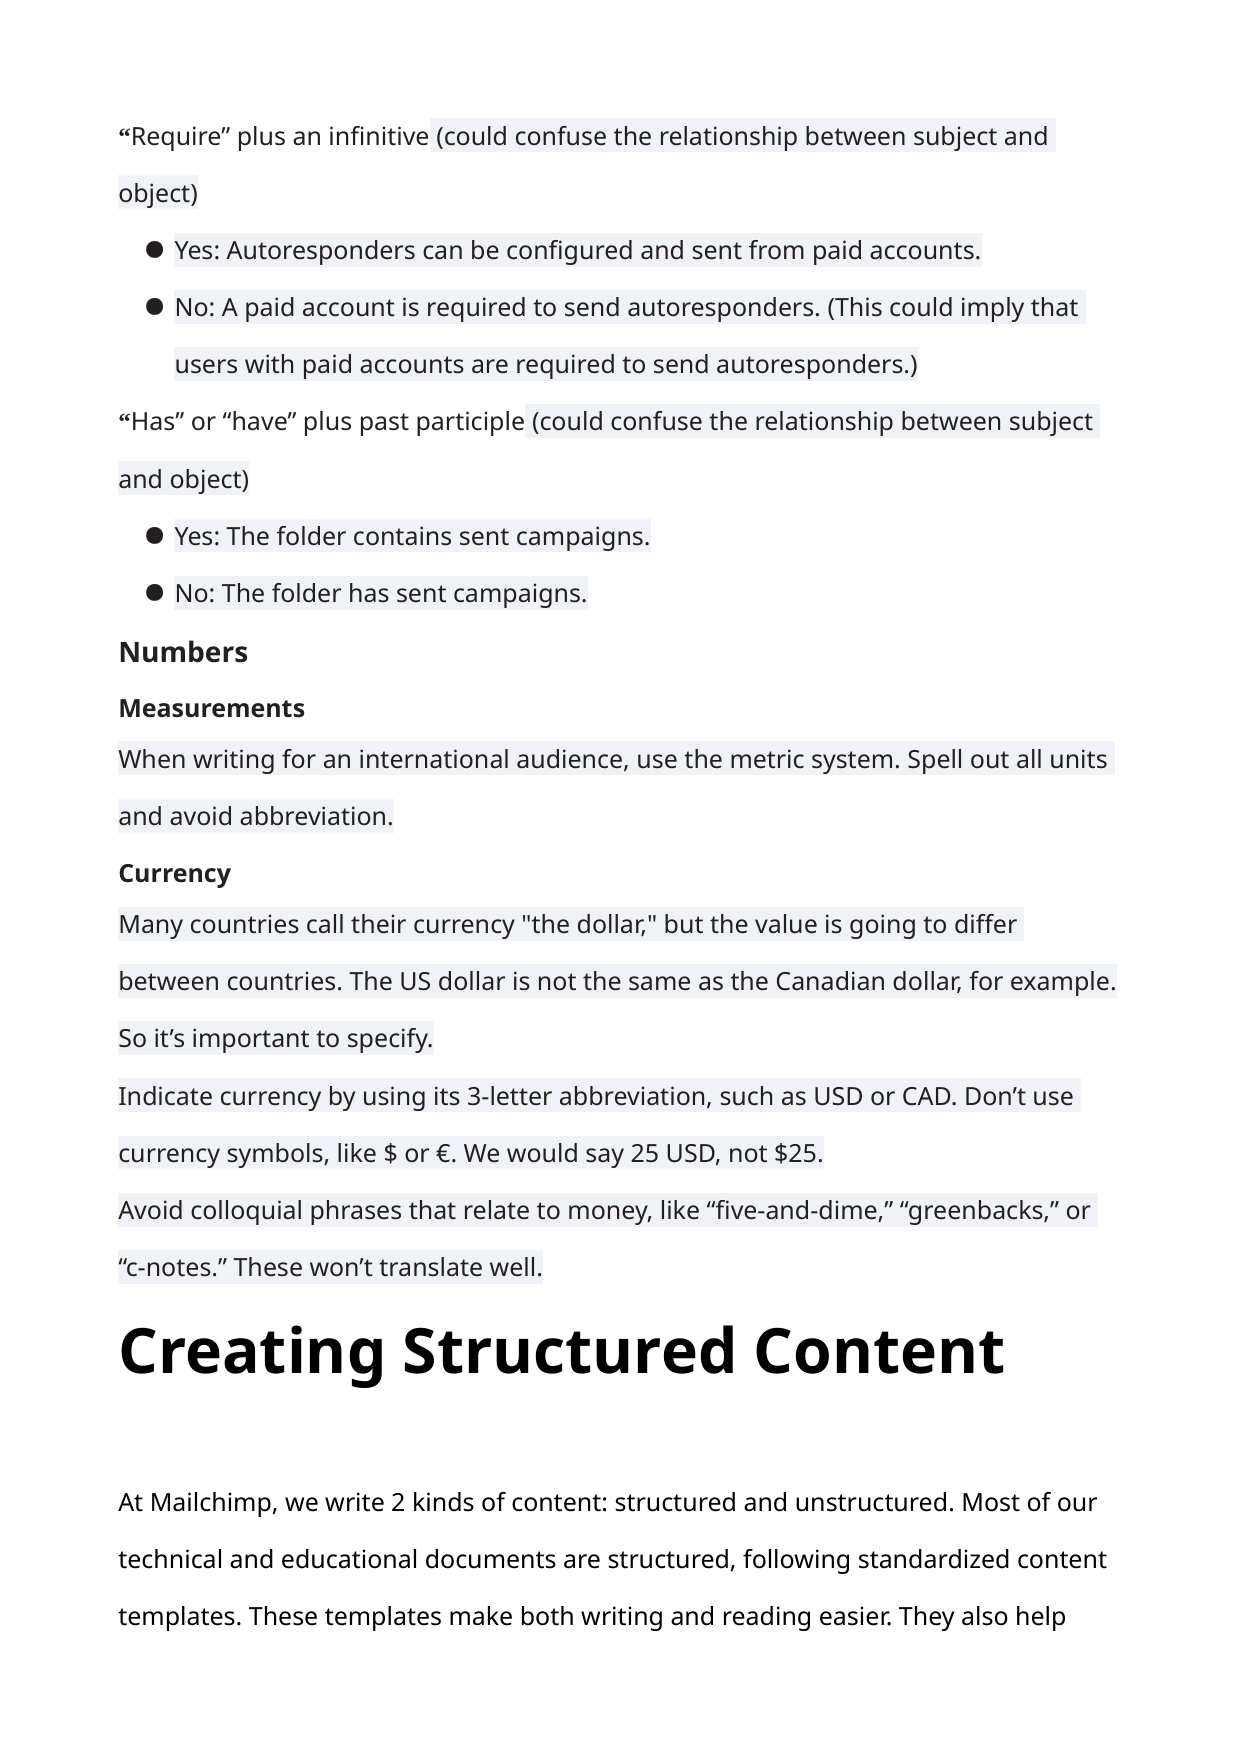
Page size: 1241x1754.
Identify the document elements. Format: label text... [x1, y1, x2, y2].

subtitle Numbers [118, 633, 1122, 671]
subtitle Currency [118, 856, 1122, 890]
text Indicate currency by using its 3-letter abbreviation, such as USD or CAD. Don’t use currency symbols, like $ or €. We would say 25 USD, not $25. [118, 1078, 1122, 1169]
list No: The folder has sent campaigns. [145, 576, 1122, 610]
text At Mailchimp, we write 2 kinds of content: structured and unstructured. Most of our technical and educational documents are structured, following standardized content templates. These templates make both writing and reading easier. They also help [118, 1484, 1122, 1633]
text “Require” plus an infinitive (could confuse the relationship between subject and object) [118, 118, 1122, 209]
subtitle Creating Structured Content [118, 1307, 1122, 1392]
text Avoid colloquial phrases that relate to money, like “five-and-dime,” “greenbacks,” or “c-notes.” These won’t translate well. [118, 1193, 1122, 1284]
list Yes: The folder contains sent campaigns. [145, 518, 1122, 552]
text When writing for an international audience, use the metric system. Spell out all units and avoid abbreviation. [118, 741, 1122, 833]
list Yes: Autoresponders can be configured and sent from paid accounts. [145, 232, 1122, 267]
subtitle Measurements [118, 690, 1122, 724]
list No: A paid account is required to send autoresponders. (This could imply that users with paid accounts are required to send autoresponders.) [145, 290, 1122, 381]
text “Has” or “have” plus past participle (could confuse the relationship between subject and object) [118, 404, 1122, 495]
text Many countries call their currency "the dollar," but the value is going to differ between countries. The US dollar is not the same as the Canadian dollar, for example. So it’s important to specify. [118, 907, 1122, 1055]
